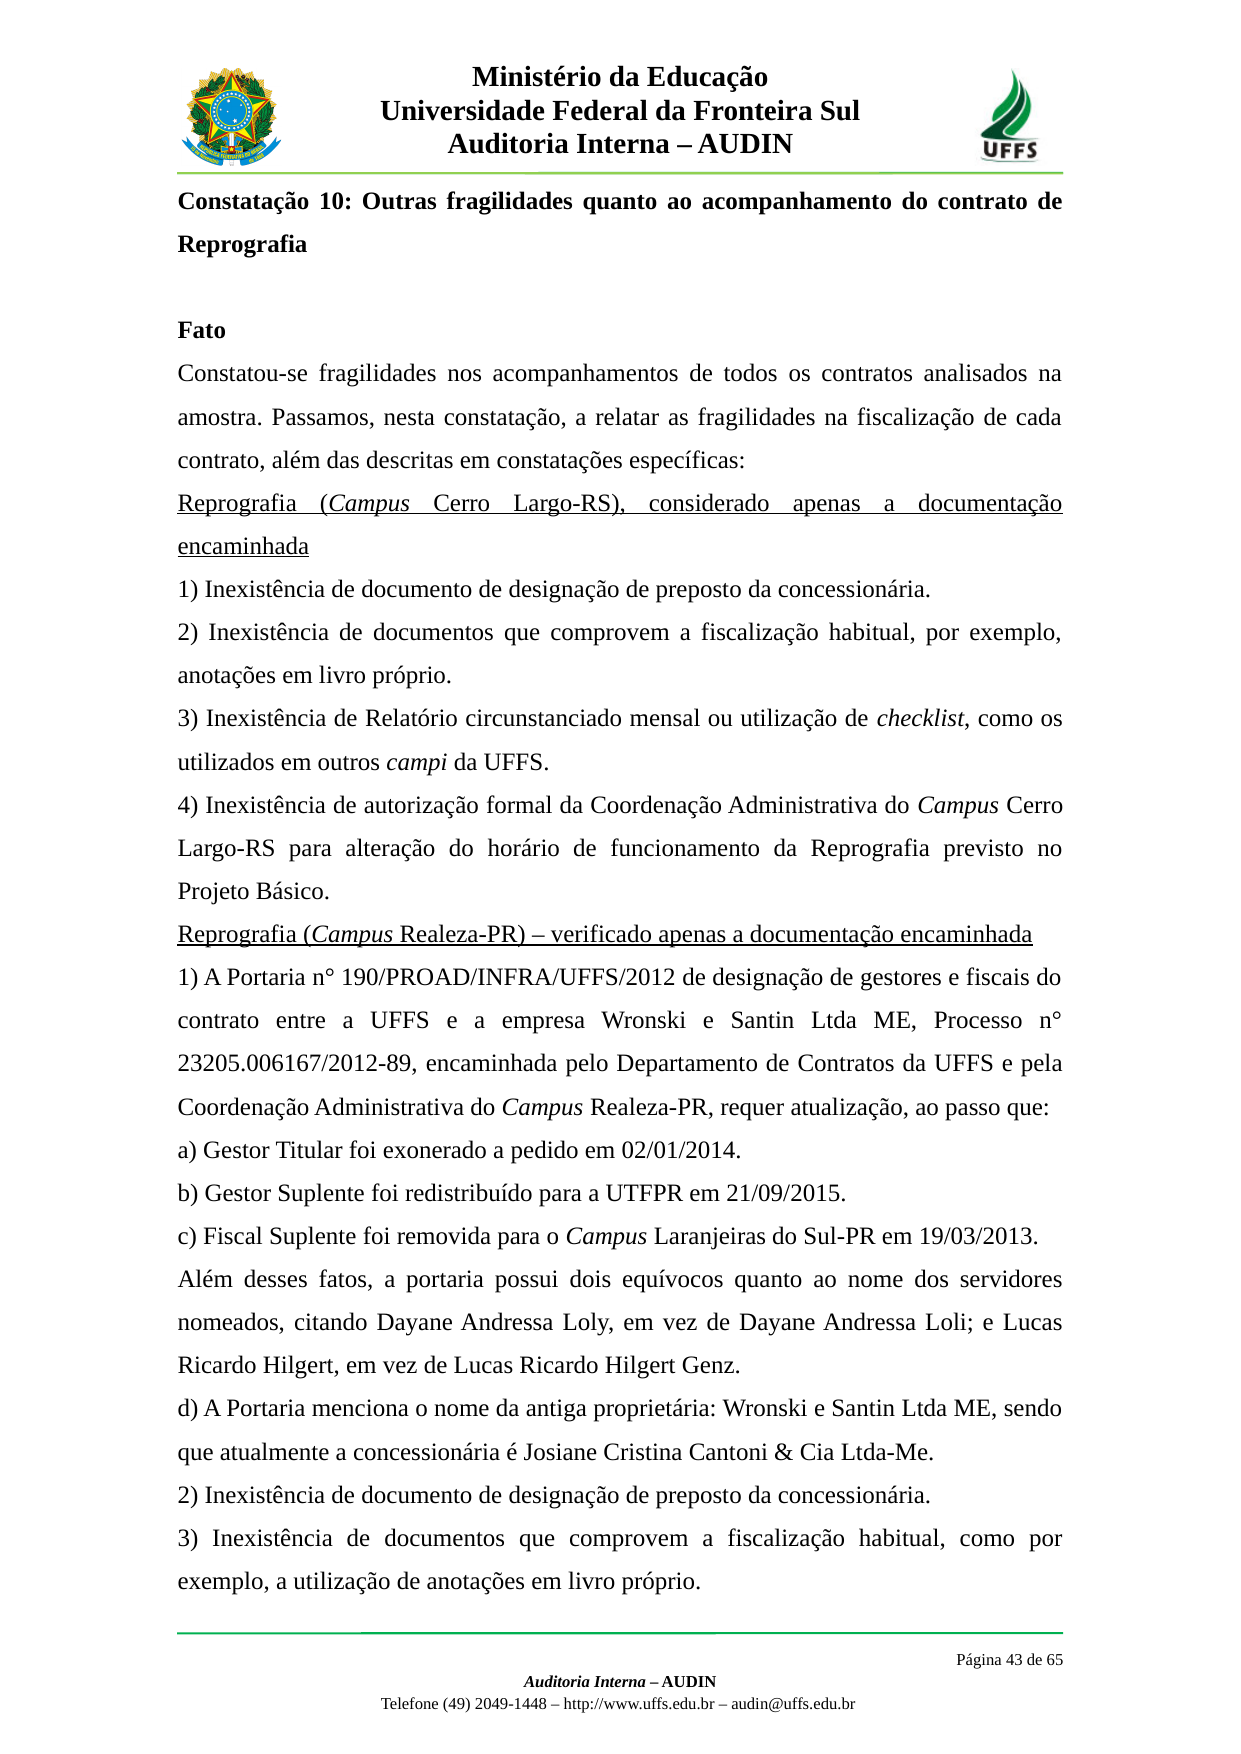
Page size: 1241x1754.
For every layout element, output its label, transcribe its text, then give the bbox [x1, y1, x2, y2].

text Além desses fatos, a portaria possui dois equívocos quanto ao nome dos servidores nomeados, citando Dayane Andressa Loly, em vez de Dayane Andressa Loli; e Lucas Ricardo Hilgert, em vez de Lucas Ricardo Hilgert Genz. [177, 1264, 1063, 1379]
text 2) Inexistência de documento de designação de preposto da concessionária. [177, 1480, 1063, 1508]
text encaminhada [177, 514, 1063, 560]
text c) Fiscal Suplente foi removida para o Campus Laranjeiras do Sul-PR em 19/03/2013. [177, 1221, 1063, 1250]
text Reprografia (Campus Cerro Largo-RS), considerado apenas a documentação [177, 488, 1063, 513]
text 3) Inexistência de Relatório circunstanciado mensal ou utilização de checklist, como os utilizados em outros campi da UFFS. [177, 703, 1063, 775]
text 4) Inexistência de autorização formal da Coordenação Administrativa do Campus Cerro Largo-RS para alteração do horário de funcionamento da Reprografia previsto no Projeto Básico. [177, 790, 1063, 905]
text 1) Inexistência de documento de designação de preposto da concessionária. [177, 574, 1063, 603]
text Fato [177, 315, 1063, 344]
text Constatação 10: Outras fragilidades quanto ao acompanhamento do contrato de Reprografia [177, 186, 1063, 258]
text 1) A Portaria n° 190/PROAD/INFRA/UFFS/2012 de designação de gestores e fiscais do contrato entre a UFFS e a empresa Wronski e Santin Ltda ME, Processo n° 23205.006167/2012-89, encaminhada pelo Departamento de Contratos da UFFS e pela Coordenação Administrativa do Campus Realeza-PR, requer atualização, ao passo que: [177, 962, 1063, 1120]
text Constatou-se fragilidades nos acompanhamentos de todos os contratos analisados na amostra. Passamos, nesta constatação, a relatar as fragilidades na fiscalização de cada contrato, além das descritas em constatações específicas: [177, 358, 1063, 473]
picture [181, 68, 282, 166]
text b) Gestor Suplente foi redistribuído para a UTFPR em 21/09/2015. [177, 1178, 1063, 1207]
picture [966, 68, 1054, 166]
text 3) Inexistência de documentos que comprovem a fiscalização habitual, como por exemplo, a utilização de anotações em livro próprio. [177, 1523, 1063, 1595]
text d) A Portaria menciona o nome da antiga proprietária: Wronski e Santin Ltda ME, sendo que atualmente a concessionária é Josiane Cristina Cantoni & Cia Ltda-Me. [177, 1393, 1063, 1465]
text a) Gestor Titular foi exonerado a pedido em 02/01/2014. [177, 1135, 1063, 1163]
text 2) Inexistência de documentos que comprovem a fiscalização habitual, por exemplo, anotações em livro próprio. [177, 617, 1063, 689]
text Reprografia (Campus Realeza-PR) – verificado apenas a documentação encaminhada [177, 919, 1063, 948]
